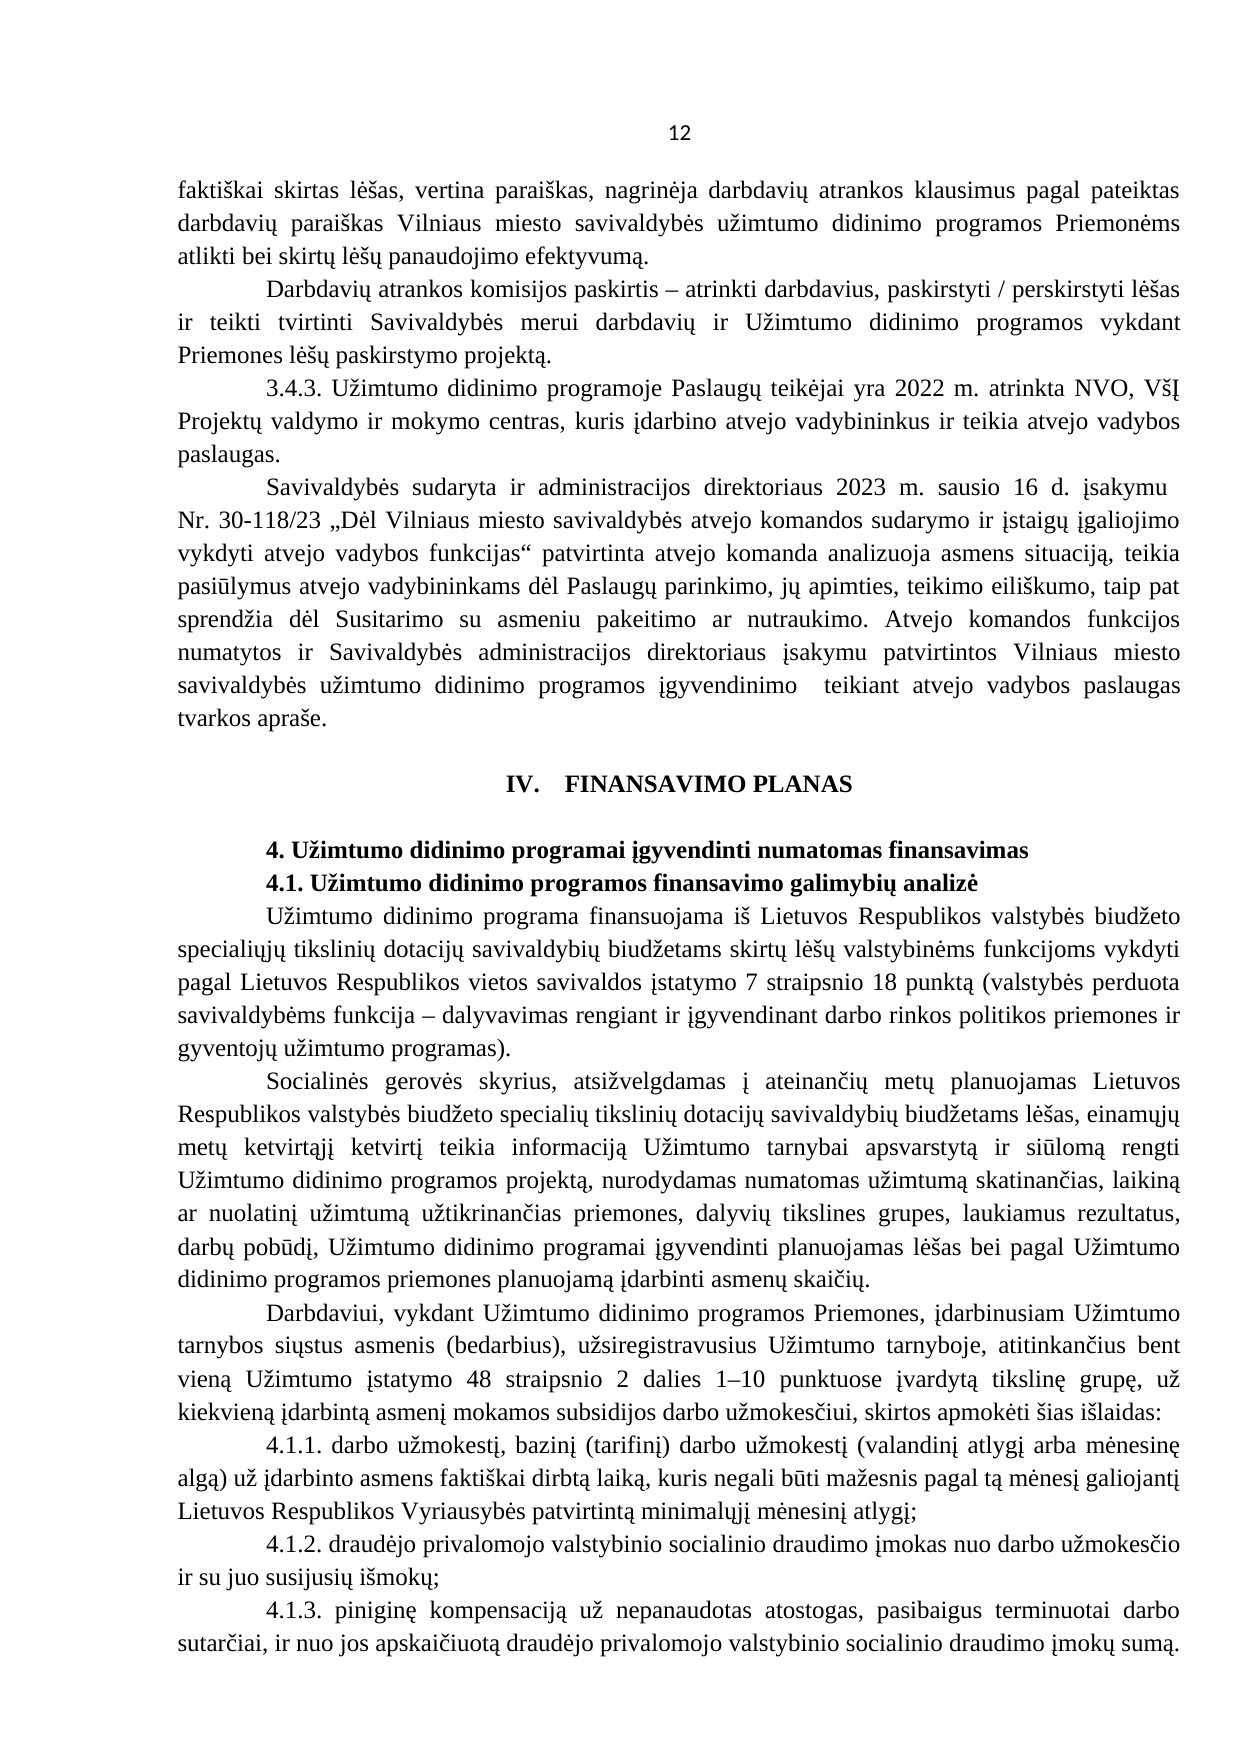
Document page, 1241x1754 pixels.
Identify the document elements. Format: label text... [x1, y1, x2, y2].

text Darbdaviui, vykdant Užimtumo didinimo programos Priemones, įdarbinusiam Užimtumo tarnybos siųstus asmenis (bedarbius), užsiregistravusius Užimtumo tarnyboje, atitinkančius bent vieną Užimtumo įstatymo 48 straipsnio 2 dalies 1–10 punktuose įvardytą tikslinę grupę, už kiekvieną įdarbintą asmenį mokamos subsidijos darbo užmokesčiui, skirtos apmokėti šias išlaidas: [177, 1298, 1181, 1425]
text faktiškai skirtas lėšas, vertina paraiškas, nagrinėja darbdavių atrankos klausimus pagal pateiktas darbdavių paraiškas Vilniaus miesto savivaldybės užimtumo didinimo programos Priemonėms atlikti bei skirtų lėšų panaudojimo efektyvumą. [177, 175, 1181, 270]
text IV. FINANSAVIMO PLANAS [177, 769, 1181, 798]
text 4.1.3. piniginę kompensaciją už nepanaudotas atostogas, pasibaigus terminuotai darbo sutarčiai, ir nuo jos apskaičiuotą draudėjo privalomojo valstybinio socialinio draudimo įmokų sumą. [177, 1595, 1181, 1657]
text 4.1.1. darbo užmokestį, bazinį (tarifinį) darbo užmokestį (valandinį atlygį arba mėnesinę algą) už įdarbinto asmens faktiškai dirbtą laiką, kuris negali būti mažesnis pagal tą mėnesį galiojantį Lietuvos Respublikos Vyriausybės patvirtintą minimalųjį mėnesinį atlygį; [177, 1430, 1181, 1524]
text 4.1. Užimtumo didinimo programos finansavimo galimybių analizė [177, 868, 1181, 897]
text 3.4.3. Užimtumo didinimo programoje Paslaugų teikėjai yra 2022 m. atrinkta NVO, VšĮ Projektų valdymo ir mokymo centras, kuris įdarbino atvejo vadybininkus ir teikia atvejo vadybos paslaugas. [177, 373, 1181, 468]
text 4.1.2. draudėjo privalomojo valstybinio socialinio draudimo įmokas nuo darbo užmokesčio ir su juo susijusių išmokų; [177, 1529, 1181, 1591]
text Socialinės gerovės skyrius, atsižvelgdamas į ateinančių metų planuojamas Lietuvos Respublikos valstybės biudžeto specialių tikslinių dotacijų savivaldybių biudžetams lėšas, einamųjų metų ketvirtąjį ketvirtį teikia informaciją Užimtumo tarnybai apsvarstytą ir siūlomą rengti Užimtumo didinimo programos projektą, nurodydamas numatomas užimtumą skatinančias, laikiną ar nuolatinį užimtumą užtikrinančias priemones, dalyvių tikslines grupes, laukiamus rezultatus, darbų pobūdį, Užimtumo didinimo programai įgyvendinti planuojamas lėšas bei pagal Užimtumo didinimo programos priemones planuojamą įdarbinti asmenų skaičių. [177, 1066, 1181, 1293]
text 4. Užimtumo didinimo programai įgyvendinti numatomas finansavimas [177, 835, 1181, 864]
text Užimtumo didinimo programa finansuojama iš Lietuvos Respublikos valstybės biudžeto specialiųjų tikslinių dotacijų savivaldybių biudžetams skirtų lėšų valstybinėms funkcijoms vykdyti pagal Lietuvos Respublikos vietos savivaldos įstatymo 7 straipsnio 18 punktą (valstybės perduota savivaldybėms funkcija – dalyvavimas rengiant ir įgyvendinant darbo rinkos politikos priemones ir gyventojų užimtumo programas). [177, 901, 1181, 1062]
text Darbdavių atrankos komisijos paskirtis – atrinkti darbdavius, paskirstyti / perskirstyti lėšas ir teikti tvirtinti Savivaldybės merui darbdavių ir Užimtumo didinimo programos vykdant Priemones lėšų paskirstymo projektą. [177, 274, 1181, 369]
text Savivaldybės sudaryta ir administracijos direktoriaus 2023 m. sausio 16 d. įsakymu Nr. 30-118/23 „Dėl Vilniaus miesto savivaldybės atvejo komandos sudarymo ir įstaigų įgaliojimo vykdyti atvejo vadybos funkcijas“ patvirtinta atvejo komanda analizuoja asmens situaciją, teikia pasiūlymus atvejo vadybininkams dėl Paslaugų parinkimo, jų apimties, teikimo eiliškumo, taip pat sprendžia dėl Susitarimo su asmeniu pakeitimo ar nutraukimo. Atvejo komandos funkcijos numatytos ir Savivaldybės administracijos direktoriaus įsakymu patvirtintos Vilniaus miesto savivaldybės užimtumo didinimo programos įgyvendinimo teikiant atvejo vadybos paslaugas tvarkos apraše. [177, 472, 1181, 732]
